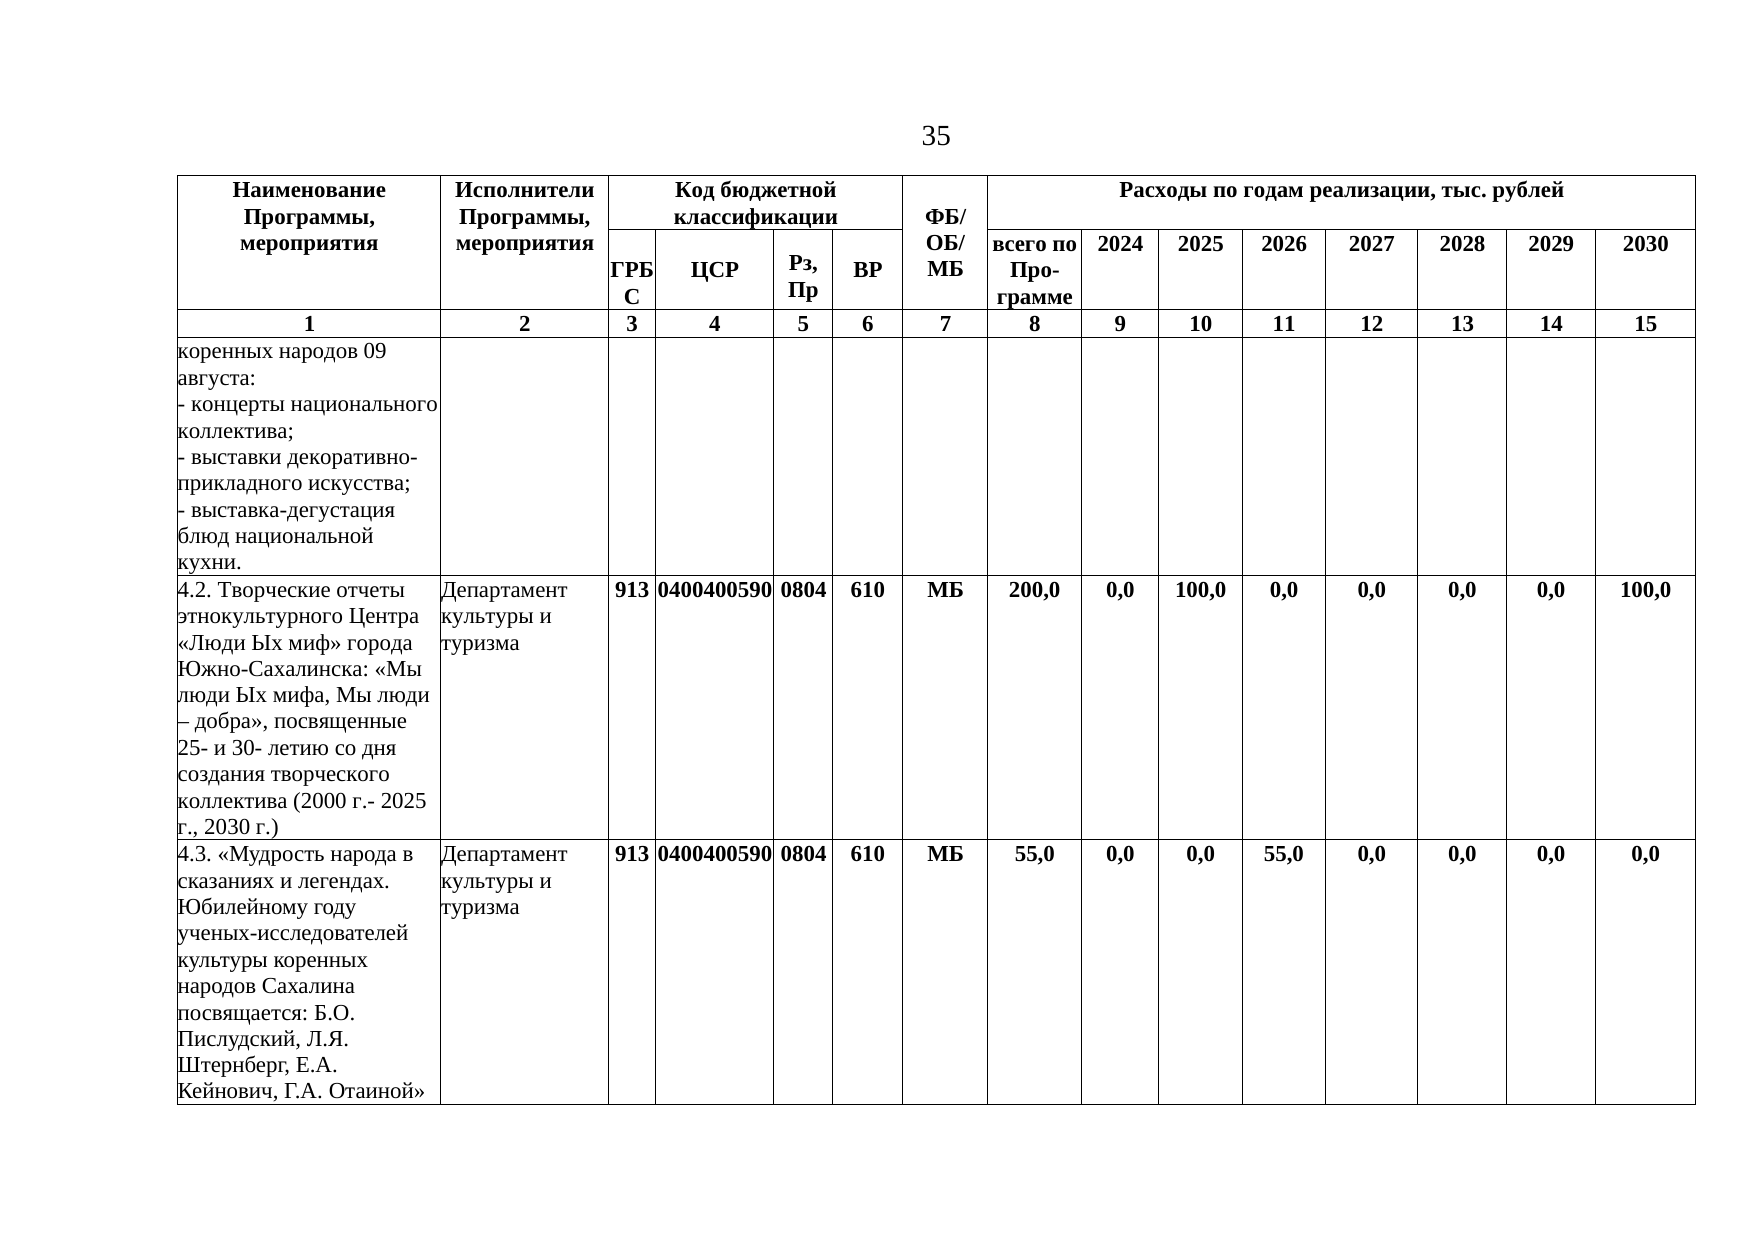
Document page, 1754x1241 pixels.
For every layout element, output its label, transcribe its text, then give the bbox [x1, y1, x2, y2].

table_cell 6 [833, 310, 902, 337]
table_cell 55,0 [1243, 840, 1325, 1104]
table_cell 4 [656, 310, 773, 337]
table_cell ЦСР [656, 230, 773, 309]
table_cell 0,0 [1082, 840, 1158, 1104]
table_cell [1507, 338, 1595, 575]
table_cell 4.3. «Мудрость народа в сказаниях и легендах. Юбилейному году ученых-исследователей культуры коренных народов Сахалина посвящается: Б.О. Пислудский, Л.Я. Штернберг, Е.А. Кейнович, Г.А. Отаиной» [178, 840, 440, 1104]
table_header Исполнители Программы, мероприятия [441, 176, 608, 309]
table_cell 7 [903, 310, 987, 337]
table_cell [988, 338, 1081, 575]
table_cell [1596, 338, 1695, 575]
table_cell 5 [774, 310, 832, 337]
table_cell 610 [833, 576, 902, 839]
table_cell МБ [903, 576, 987, 839]
table_cell [903, 338, 987, 575]
table_cell [656, 338, 773, 575]
table_cell 100,0 [1596, 576, 1695, 839]
table_cell Рз, Пр [774, 230, 832, 309]
table_cell 10 [1159, 310, 1242, 337]
table_cell [1243, 338, 1325, 575]
table_cell 0804 [774, 840, 832, 1104]
table_header ФБ/ ОБ/ МБ [903, 176, 987, 309]
table_cell 0,0 [1507, 576, 1595, 839]
table_cell 0804 [774, 576, 832, 839]
table_cell 2030 [1596, 230, 1695, 309]
table_cell 610 [833, 840, 902, 1104]
table_cell 0,0 [1159, 840, 1242, 1104]
table_cell 12 [1326, 310, 1417, 337]
table_cell 913 [609, 576, 655, 839]
table_cell 8 [988, 310, 1081, 337]
table_cell 11 [1243, 310, 1325, 337]
table_header Код бюджетной классификации [609, 176, 902, 229]
table_cell 2027 [1326, 230, 1417, 309]
table_cell [1418, 338, 1506, 575]
table_cell 0,0 [1326, 840, 1417, 1104]
table_cell [1159, 338, 1242, 575]
table_cell 55,0 [988, 840, 1081, 1104]
table_cell 200,0 [988, 576, 1081, 839]
table_cell [774, 338, 832, 575]
table_cell 2025 [1159, 230, 1242, 309]
table_cell МБ [903, 840, 987, 1104]
table_cell ГРБС [609, 230, 655, 309]
table_cell 0,0 [1326, 576, 1417, 839]
table_cell Департамент культуры и туризма [441, 840, 608, 1104]
table_cell ВР [833, 230, 902, 309]
table_cell 0,0 [1418, 576, 1506, 839]
table_cell 0400400590 [656, 840, 773, 1104]
table_cell 0,0 [1507, 840, 1595, 1104]
table_cell 13 [1418, 310, 1506, 337]
table_cell 0,0 [1596, 840, 1695, 1104]
table_cell 4.2. Творческие отчеты этнокультурного Центра «Люди Ых миф» города Южно-Сахалинска: «Мы люди Ых мифа, Мы люди – добра», посвященные 25- и 30- летию со дня создания творческого коллектива (2000 г.- 2025 г., 2030 г.) [178, 576, 440, 839]
table_cell 2028 [1418, 230, 1506, 309]
table_cell 0,0 [1082, 576, 1158, 839]
table_cell [1326, 338, 1417, 575]
table_cell [609, 338, 655, 575]
table_cell 15 [1596, 310, 1695, 337]
table_cell 100,0 [1159, 576, 1242, 839]
table_cell [1082, 338, 1158, 575]
table_cell 0400400590 [656, 576, 773, 839]
table_cell 0,0 [1243, 576, 1325, 839]
table_cell 0,0 [1418, 840, 1506, 1104]
table_cell коренных народов 09 августа: - концерты национального коллектива; - выставки декоративно- прикладного искусства; - выставка-дегустация блюд национальной кухни. [178, 338, 440, 575]
table_cell 9 [1082, 310, 1158, 337]
table_cell [441, 338, 608, 575]
table_cell 14 [1507, 310, 1595, 337]
table_cell 1 [178, 310, 440, 337]
table_cell 913 [609, 840, 655, 1104]
table_cell 2026 [1243, 230, 1325, 309]
table_cell Департамент культуры и туризма [441, 576, 608, 839]
table_cell 2 [441, 310, 608, 337]
table_cell [833, 338, 902, 575]
table_cell 2029 [1507, 230, 1595, 309]
table_cell всего по Про-грамме [988, 230, 1081, 309]
table_header Наименование Программы, мероприятия [178, 176, 440, 309]
table_header Расходы по годам реализации, тыс. рублей [988, 176, 1695, 229]
table_cell 2024 [1082, 230, 1158, 309]
table_cell 3 [609, 310, 655, 337]
